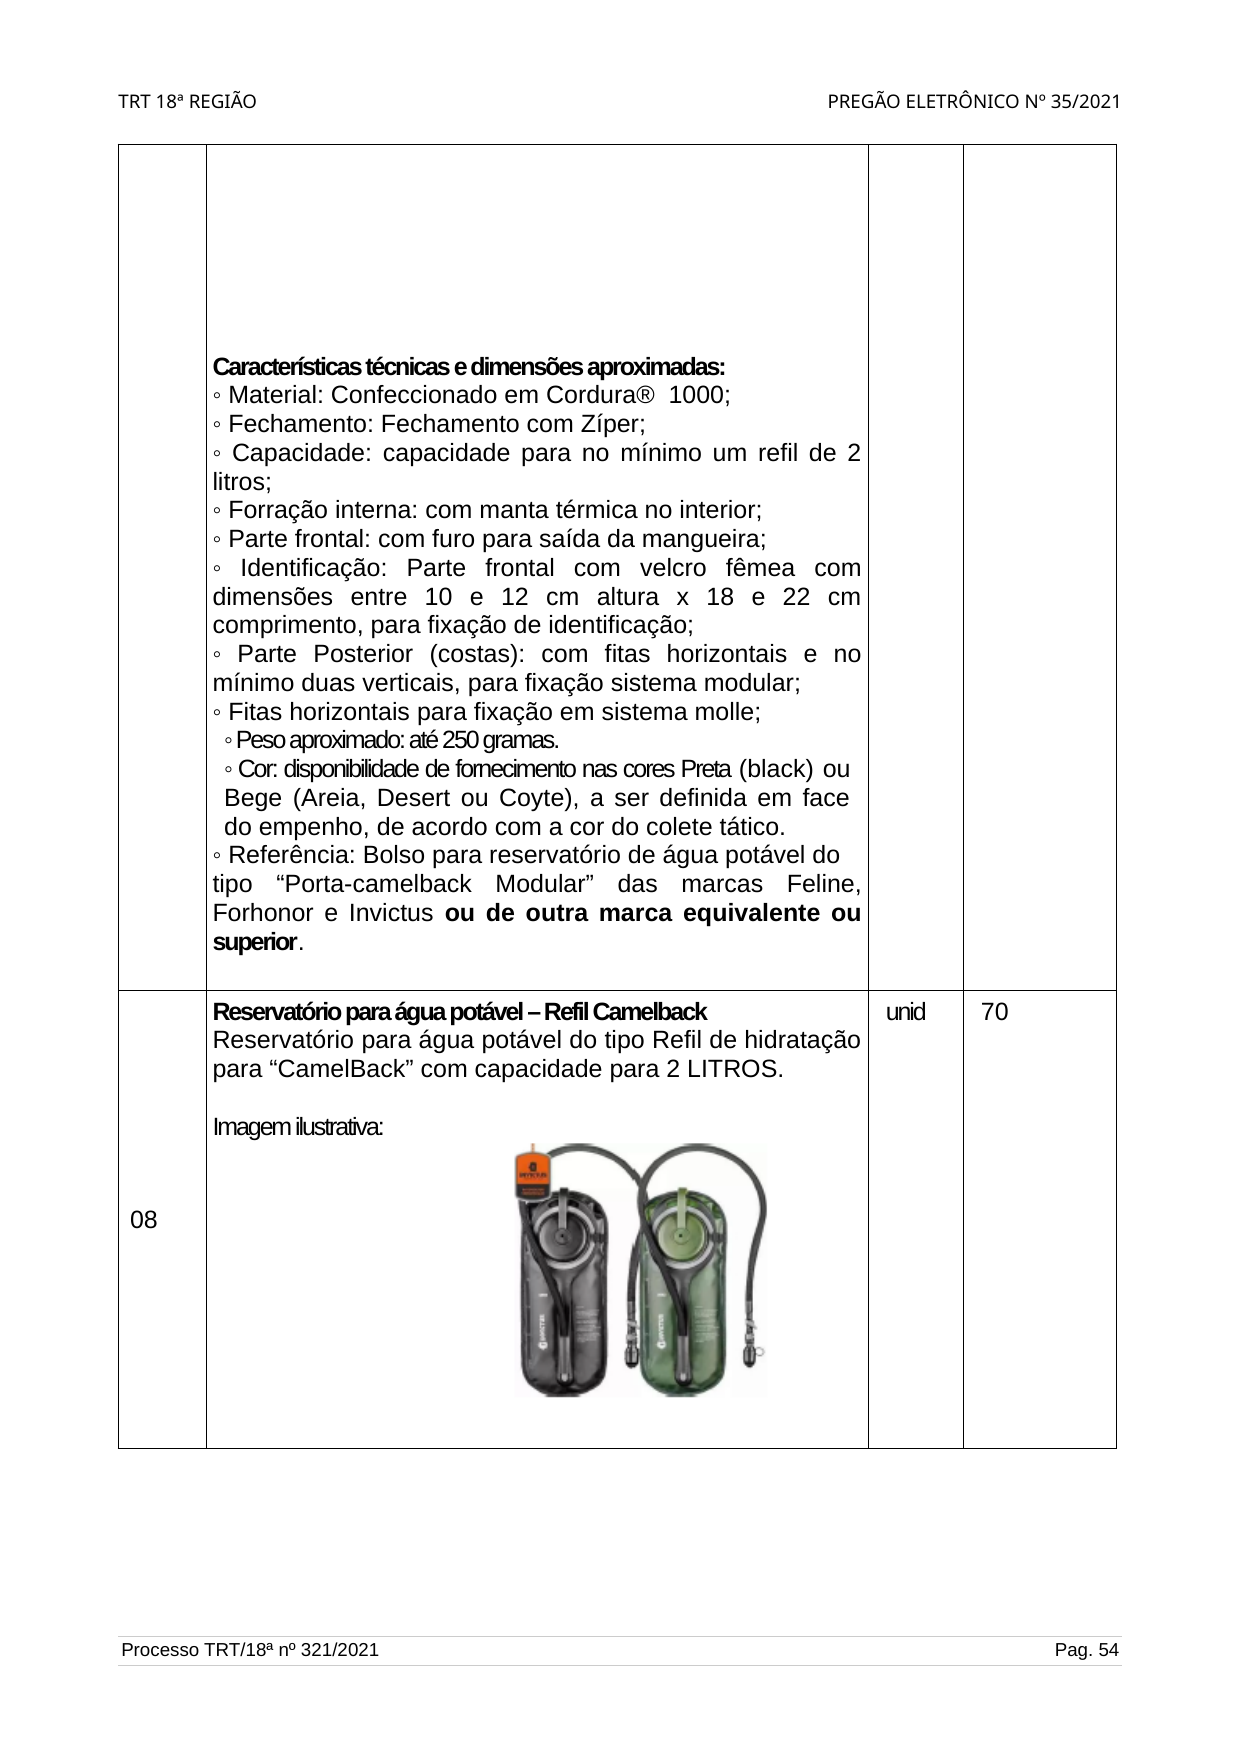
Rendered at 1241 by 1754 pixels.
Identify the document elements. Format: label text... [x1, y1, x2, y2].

table_cell unid [869, 991, 963, 1447]
table_cell [119, 145, 206, 990]
table_cell [869, 145, 963, 990]
table_cell [964, 145, 1116, 990]
table_cell Reservatório para água potável – Refil Camelback Reservatório para água potável do tipo Refil de hidratação para “CamelBack” com capacidade para 2 LITROS. Imagem ilustrativa: [207, 991, 868, 1447]
table_cell 08 [119, 991, 206, 1447]
table_cell 70 [964, 991, 1116, 1447]
table_cell Características técnicas e dimensões aproximadas: ◦ Material: Confeccionado em Cordura® 1000; ◦ Fechamento: Fechamento com Zíper; ◦ Capacidade: capacidade para no mínimo um refil de 2 litros; ◦ Forração interna: com manta térmica no interior; ◦ Parte frontal: com furo para saída da mangueira; ◦ Identificação: Parte frontal com velcro fêmea com dimensões entre 10 e 12 cm altura x 18 e 22 cm comprimento, para fixação de identificação; ◦ Parte Posterior (costas): com fitas horizontais e no mínimo duas verticais, para fixação sistema modular; ◦ Fitas horizontais para fixação em sistema molle; ◦ Peso aproximado: até 250 gramas. ◦ Cor: disponibilidade de fornecimento nas cores Preta (black) ou Bege (Areia, Desert ou Coyte), a ser definida em face do empenho, de acordo com a cor do colete tático. ◦ Referência: Bolso para reservatório de água potável do tipo “Porta-camelback Modular” das marcas Feline, Forhonor e Invictus ou de outra marca equivalente ou superior. [207, 145, 868, 990]
picture [493, 1142, 789, 1413]
